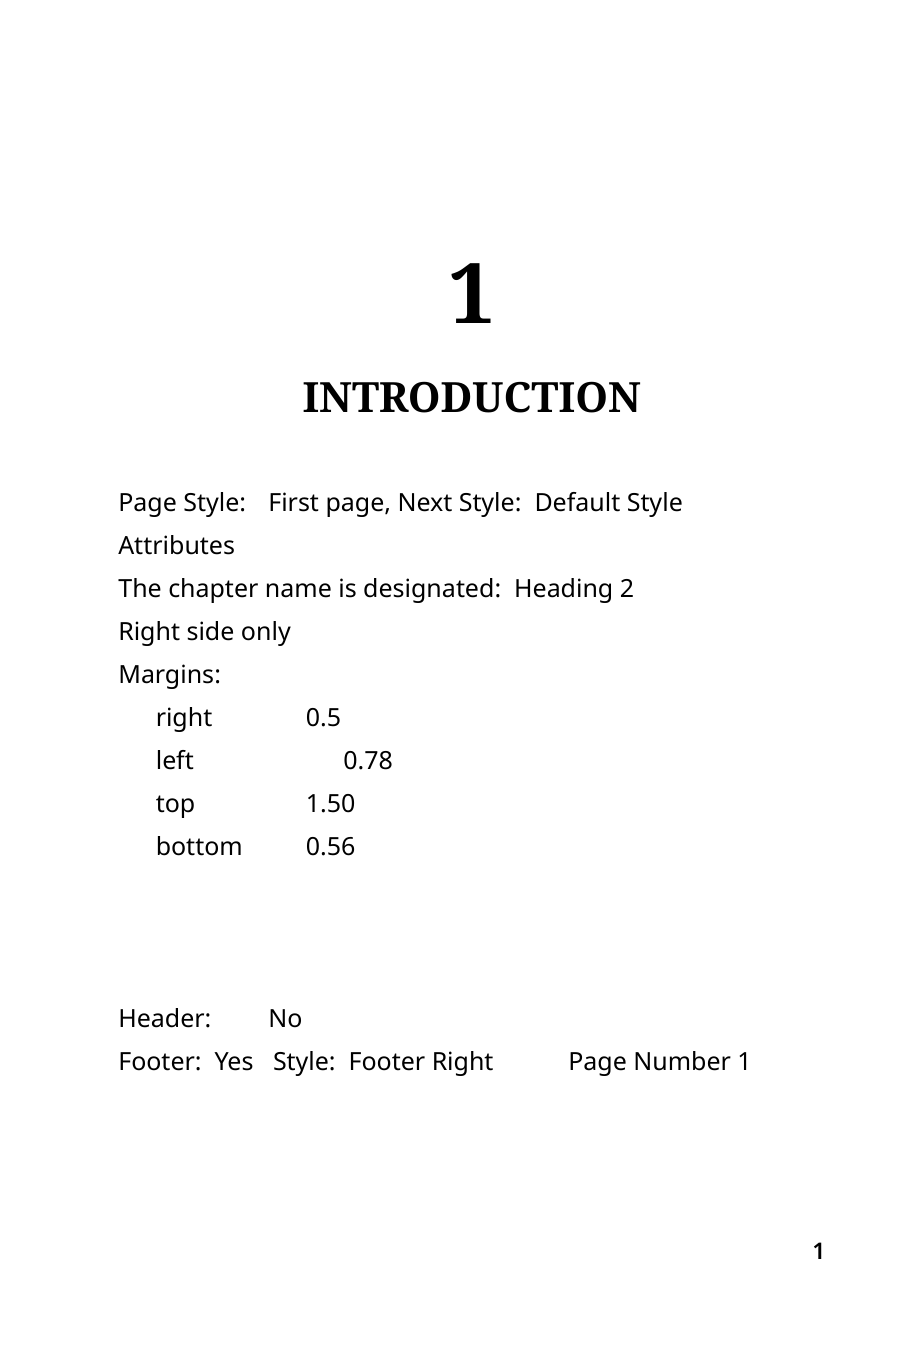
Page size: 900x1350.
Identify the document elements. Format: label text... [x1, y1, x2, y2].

text Footer: Yes Style: Footer Right Page Number 1 [118, 1043, 825, 1078]
text Page Style: First page, Next Style: Default Style [118, 484, 825, 518]
text right 0.5 [118, 699, 825, 733]
text bottom 0.56 [118, 828, 825, 862]
text Right side only [118, 613, 825, 647]
text 1 [118, 234, 825, 347]
text The chapter name is designated: Heading 2 [118, 570, 825, 604]
subtitle INTRODUCTION [118, 368, 825, 425]
text Header: No [118, 1001, 825, 1034]
text Margins: [118, 656, 825, 690]
text Attributes [118, 527, 825, 561]
text left 0.78 [118, 742, 825, 776]
text top 1.50 [118, 785, 825, 819]
